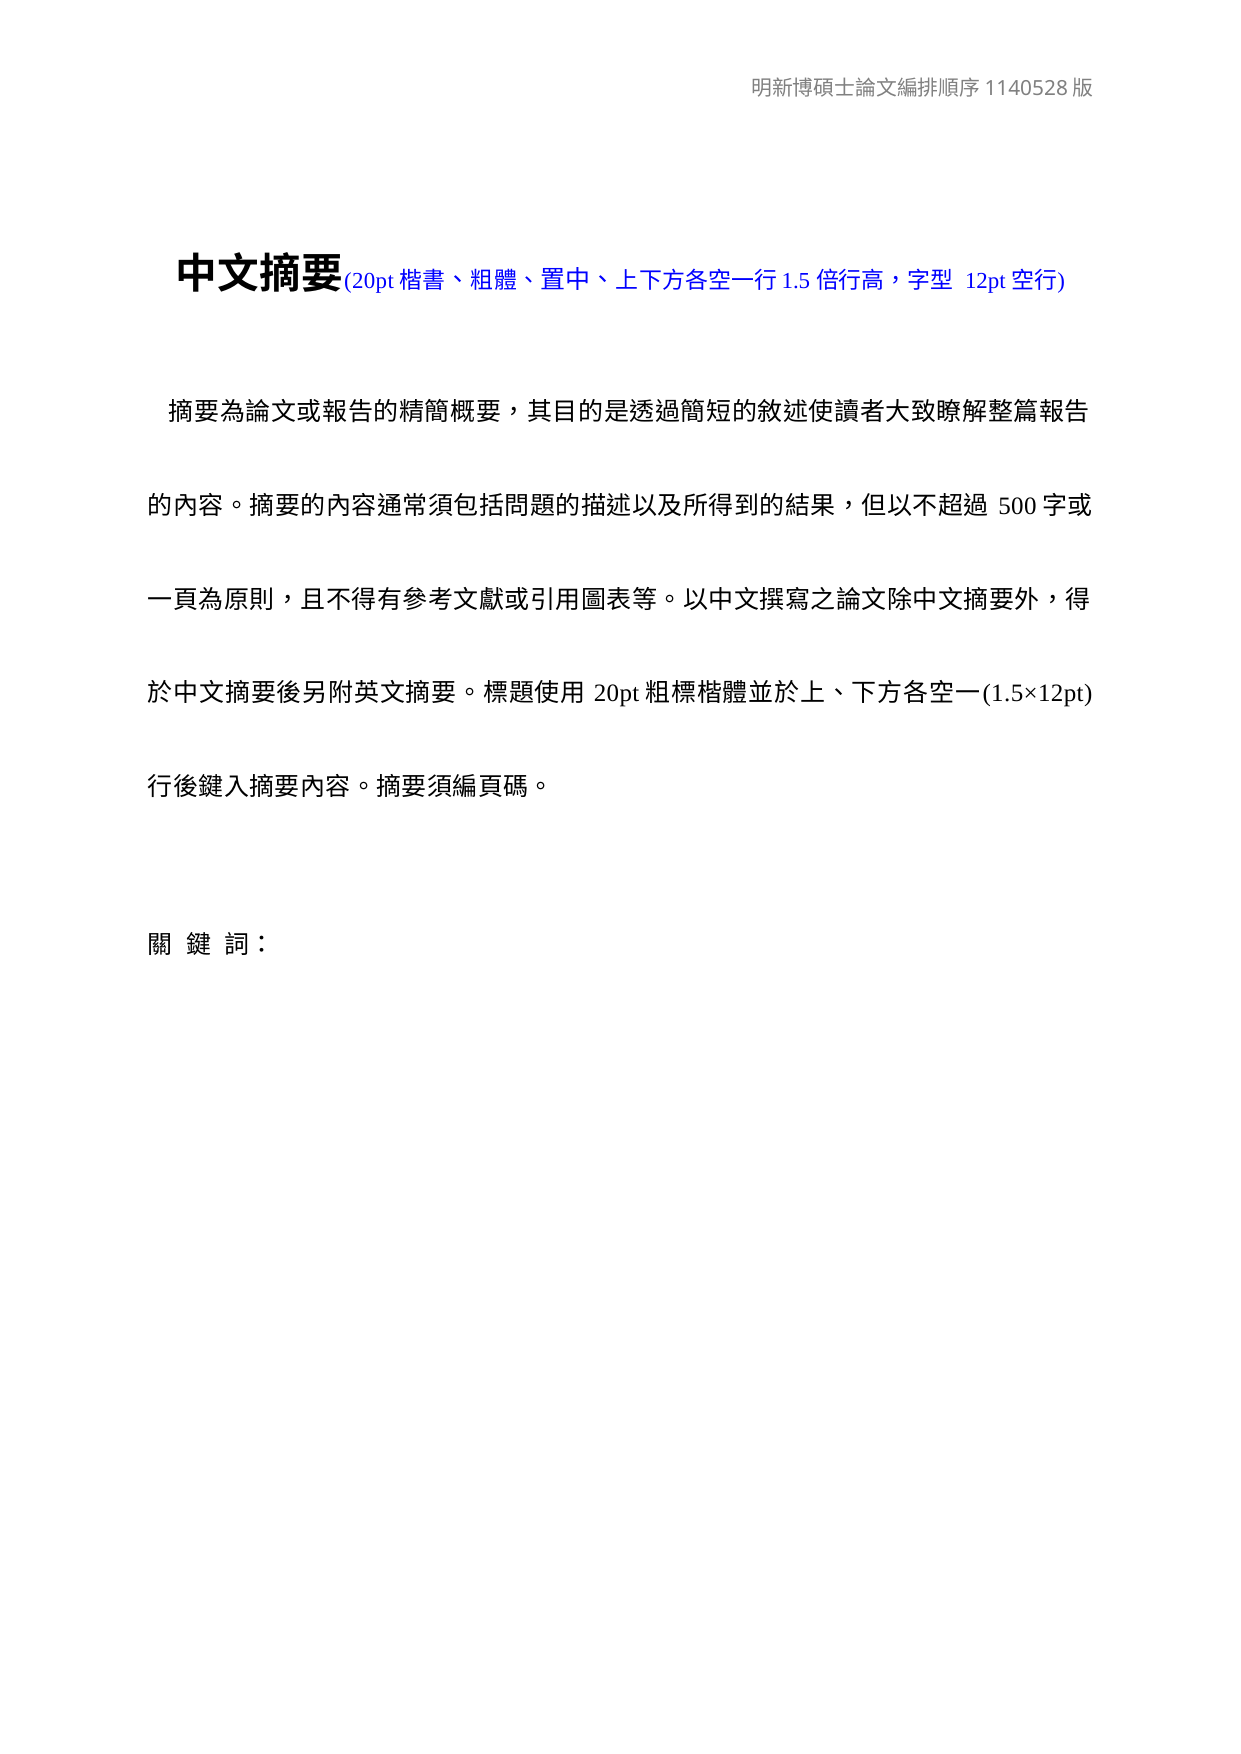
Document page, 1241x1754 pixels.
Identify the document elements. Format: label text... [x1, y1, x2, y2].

text 關 鍵 詞： [148, 901, 1092, 963]
text 摘要為論文或報告的精簡概要，其目的是透過簡短的敘述使讀者大致瞭解整篇報告的內容。摘要的內容通常須包括問題的描述以及所得到的結果，但以不超過500字或一頁為原則，且不得有參考文獻或引用圖表等。以中文撰寫之論文除中文摘要外，得於中文摘要後另附英文摘要。標題使用20pt粗標楷體並於上、下方各空一(1.5×12pt)行後鍵入摘要內容。摘要須編頁碼。 [148, 368, 1092, 806]
text 中文摘要(20pt楷書、粗體、置中、上下方各空一行1.5 倍行高，字型 12pt 空行) [148, 229, 1092, 291]
